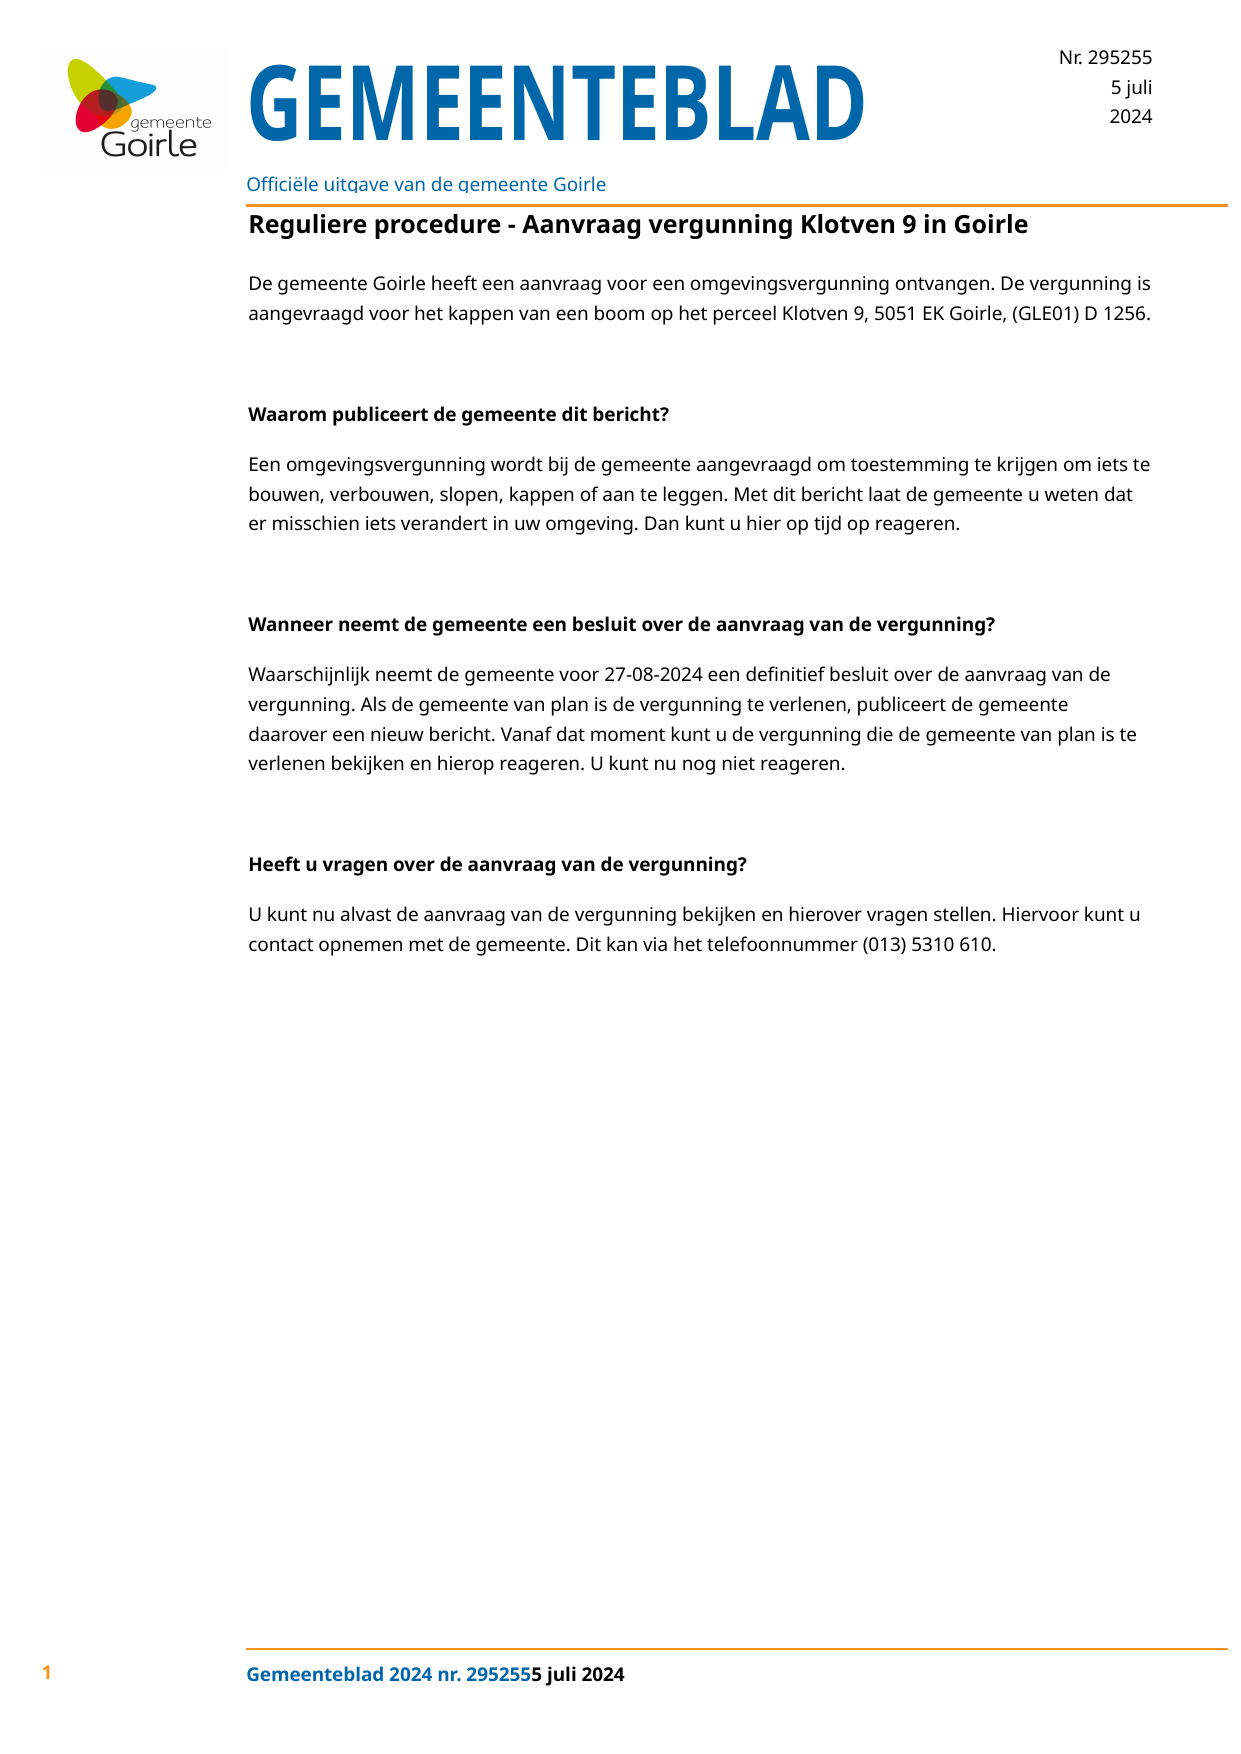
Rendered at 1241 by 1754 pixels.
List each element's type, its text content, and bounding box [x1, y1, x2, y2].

text U kunt nu alvast de aanvraag van de vergunning bekijken en hierover vragen stellen. Hiervoor kunt u contact opnemen met de gemeente. Dit kan via het telefoonnummer (013) 5310 610. [248, 902, 1152, 957]
text Reguliere procedure - Aanvraag vergunning Klotven 9 in Goirle [248, 207, 1152, 241]
picture [41, 47, 231, 172]
text Een omgevingsvergunning wordt bij de gemeente aangevraagd om toestemming te krijgen om iets te bouwen, verbouwen, slopen, kappen of aan te leggen. Met dit bericht laat de gemeente u weten dat er misschien iets verandert in uw omgeving. Dan kunt u hier op tijd op reageren. [248, 451, 1152, 536]
text Wanneer neemt de gemeente een besluit over de aanvraag van de vergunning? [248, 611, 1152, 637]
text Waarschijnlijk neemt de gemeente voor 27-08-2024 een definitief besluit over de aanvraag van de vergunning. Als de gemeente van plan is de vergunning te verlenen, publiceert de gemeente daarover een nieuw bericht. Vanaf dat moment kunt u de vergunning die de gemeente van plan is te verlenen bekijken en hierop reageren. U kunt nu nog niet reageren. [248, 662, 1152, 776]
text Waarom publiceert de gemeente dit bericht? [248, 401, 1152, 426]
text De gemeente Goirle heeft een aanvraag voor een omgevingsvergunning ontvangen. De vergunning is aangevraagd voor het kappen van een boom op het perceel Klotven 9, 5051 EK Goirle, (GLE01) D 1256. [248, 270, 1152, 326]
text Heeft u vragen over de aanvraag van de vergunning? [248, 851, 1152, 877]
